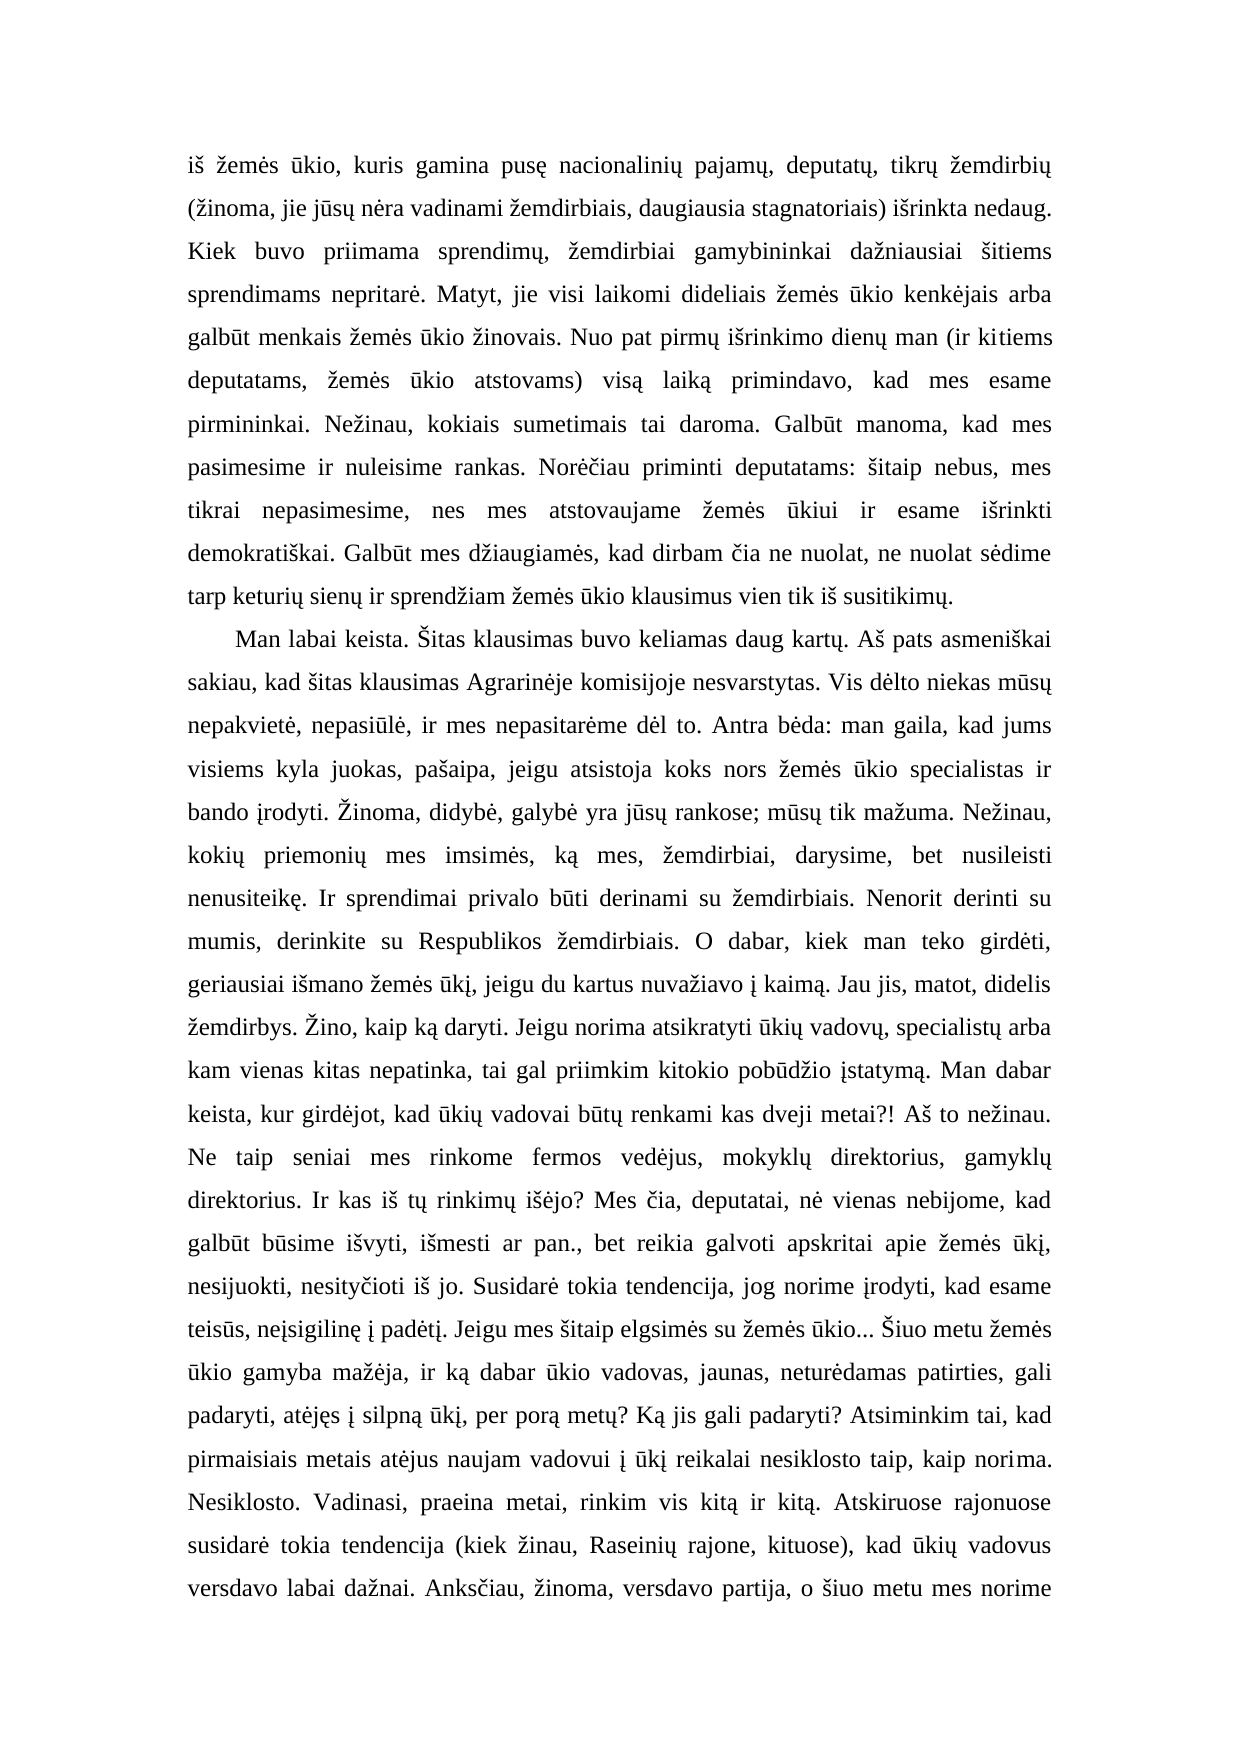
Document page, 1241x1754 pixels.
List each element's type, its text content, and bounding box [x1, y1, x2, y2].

text iš žemės ūkio, kuris gamina pusę nacionalinių pajamų, deputatų, tikrų žemdirbių (žinoma, jie jūsų nėra vadinami žemdirbiais, daugiausia stagnatoriais) išrinkta nedaug. Kiek buvo priimama sprendimų, žemdirbiai gamybininkai dažniausiai šitiems sprendimams nepritarė. Matyt, jie visi laikomi dideliais žemės ūkio kenkėjais arba galbūt menkais žemės ūkio žinovais. Nuo pat pirmų išrinkimo dienų man (ir ki­tiems deputatams, žemės ūkio atstovams) visą laiką primindavo, kad mes esame pirmininkai. Nežinau, kokiais sumetimais tai daroma. Galbūt manoma, kad mes pasimesime ir nuleisime rankas. Norėčiau priminti deputatams: šitaip nebus, mes tikrai nepasimesime, nes mes atstovaujame žemės ūkiui ir esame išrinkti demokratiškai. Galbūt mes džiaugiamės, kad dirbam čia ne nuolat, ne nuolat sėdime tarp keturių sienų ir sprendžiam žemės ūkio klausimus vien tik iš susitikimų. [187, 150, 1053, 610]
text Man labai keista. Šitas klausimas buvo keliamas daug kartų. Aš pats asmeniškai sakiau, kad šitas klausimas Agrarinėje komisijoje nesvarstytas. Vis dėlto niekas mūsų nepakvietė, nepasiūlė, ir mes nepasitarėme dėl to. Antra bėda: man gaila, kad jums visiems kyla juokas, pašaipa, jeigu atsistoja koks nors žemės ūkio specialistas ir bando įrodyti. Žinoma, didybė, galybė yra jūsų rankose; mūsų tik mažuma. Nežinau, kokių priemonių mes imsi­mės, ką mes, žemdirbiai, darysime, bet nusileisti nenusiteikę. Ir sprendimai privalo būti derinami su žemdirbiais. Nenorit derinti su mumis, derinkite su Respublikos žemdirbiais. O dabar, kiek man teko girdėti, geriausiai išmano žemės ūkį, jeigu du kartus nuvažiavo į kaimą. Jau jis, matot, didelis žemdirbys. Žino, kaip ką daryti. Jeigu norima atsikratyti ūkių vadovų, specialistų arba kam vienas kitas nepatinka, tai gal priimkim kitokio pobūdžio įstatymą. Man dabar keista, kur girdėjot, kad ūkių vadovai būtų renkami kas dveji metai?! Aš to nežinau. Ne taip seniai mes rinkome fermos vedėjus, mokyklų direktorius, gamyklų direktorius. Ir kas iš tų rinkimų išėjo? Mes čia, deputatai, nė vienas nebijome, kad galbūt būsime išvyti, išmesti ar pan., bet reikia galvoti apskritai apie žemės ūkį, nesijuokti, nesityčioti iš jo. Susidarė tokia tendencija, jog norime įrodyti, kad esame teisūs, neįsigilinę į padėtį. Jeigu mes šitaip elgsimės su žemės ūkio... Šiuo metu žemės ūkio gamyba mažėja, ir ką dabar ūkio vadovas, jaunas, neturėdamas patirties, gali padaryti, atėjęs į silpną ūkį, per porą metų? Ką jis gali padaryti? Atsiminkim tai, kad pirmaisiais metais atėjus naujam vadovui į ūkį reikalai nesiklosto taip, kaip nori­ma. Nesiklosto. Vadinasi, praeina metai, rinkim vis kitą ir kitą. Atskiruose rajonuose susidarė tokia tendencija (kiek žinau, Raseinių rajone, kituose), kad ūkių vadovus versdavo labai dažnai. Anksčiau, žinoma, versdavo partija, o šiuo metu mes norime [187, 624, 1053, 1602]
